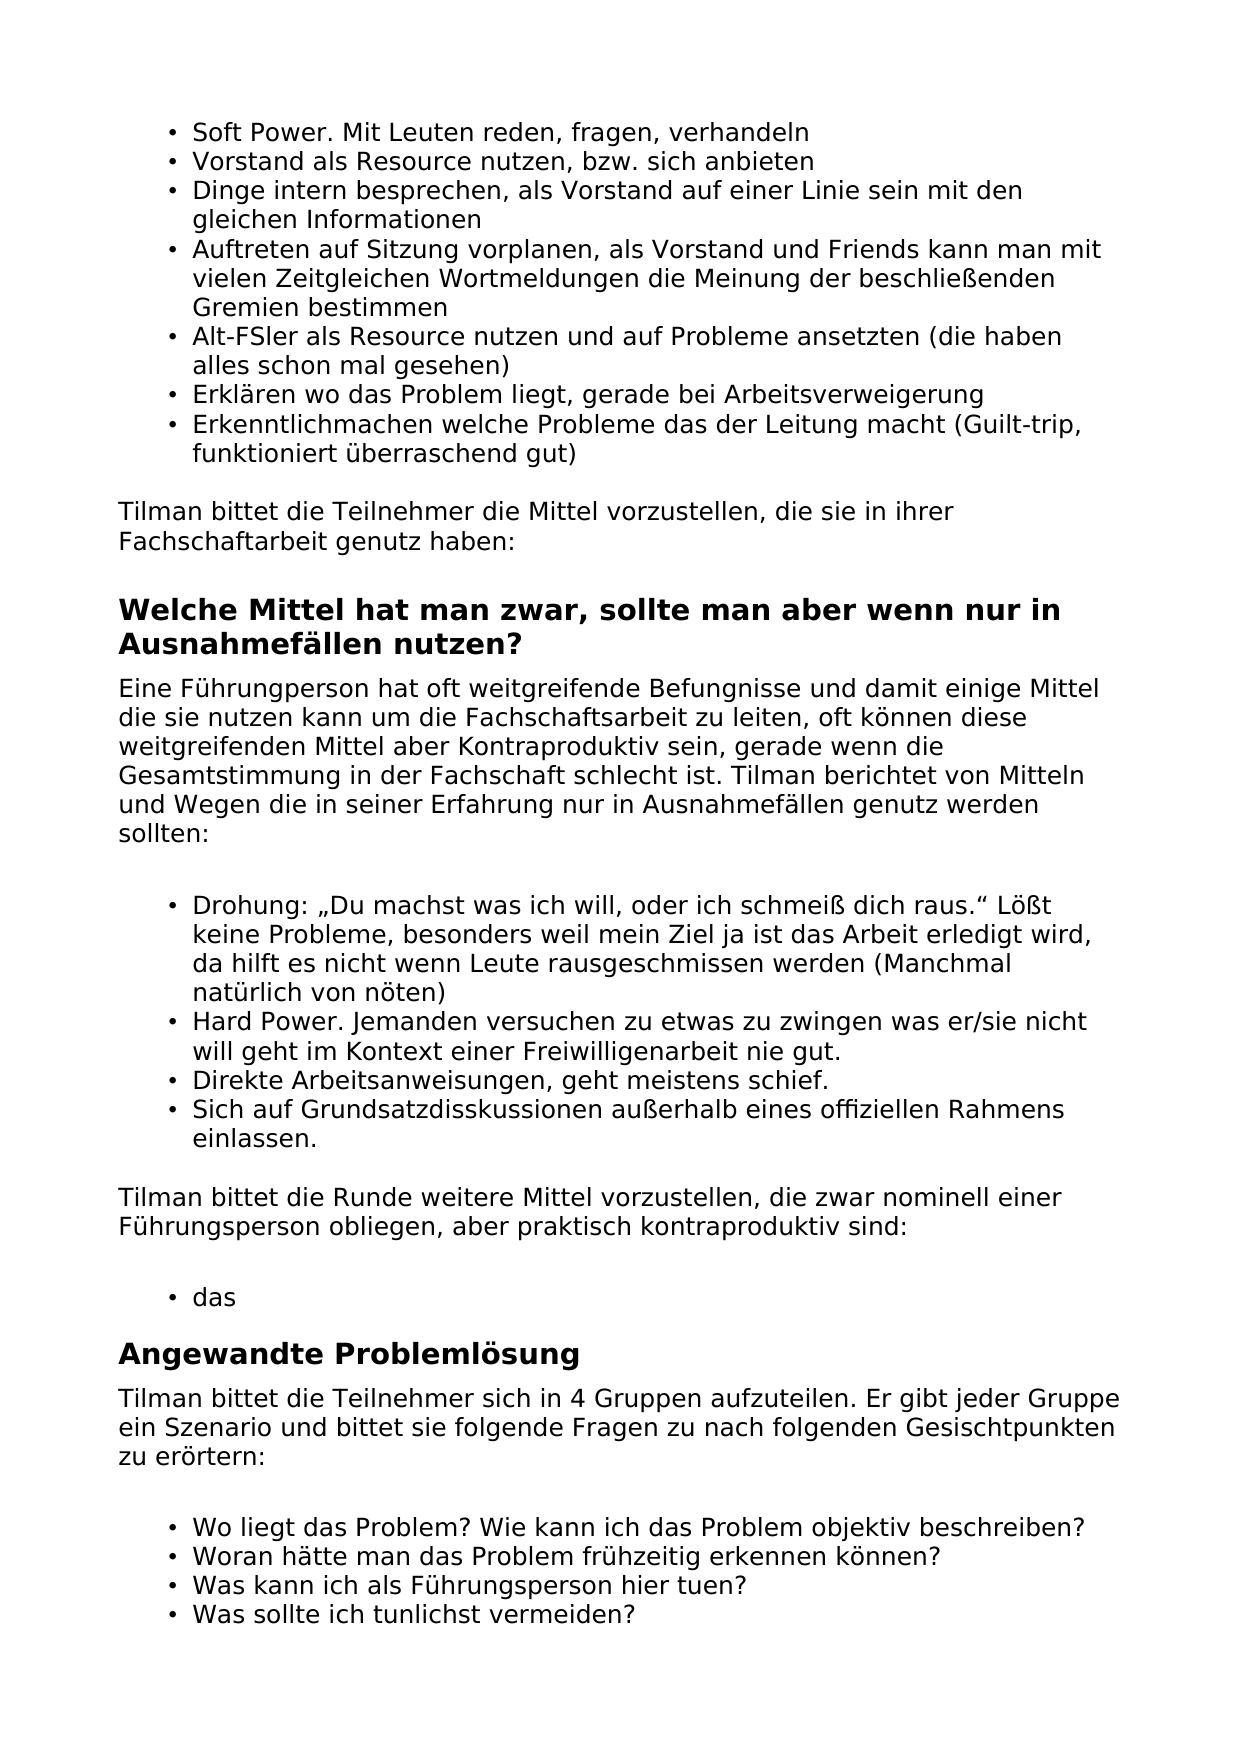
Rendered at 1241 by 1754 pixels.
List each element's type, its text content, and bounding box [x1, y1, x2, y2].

text Tilman bittet die Runde weitere Mittel vorzustellen, die zwar nominell einer Führungsperson obliegen, aber praktisch kontraproduktiv sind: [118, 1183, 1122, 1241]
list Alt-FSler als Resource nutzen und auf Probleme ansetzten (die haben alles schon mal gesehen) [177, 322, 1122, 381]
list Wo liegt das Problem? Wie kann ich das Problem objektiv beschreiben? [177, 1513, 1122, 1542]
list Was kann ich als Führungsperson hier tuen? [177, 1572, 1122, 1601]
list Auftreten auf Sitzung vorplanen, als Vorstand und Friends kann man mit vielen Zeitgleichen Wortmeldungen die Meinung der beschließenden Gremien bestimmen [177, 235, 1122, 322]
text Tilman bittet die Teilnehmer die Mittel vorzustellen, die sie in ihrer Fachschaftarbeit genutz haben: [118, 498, 1122, 556]
list Was sollte ich tunlichst vermeiden? [177, 1601, 1122, 1630]
list Hard Power. Jemanden versuchen zu etwas zu zwingen was er/sie nicht will geht im Kontext einer Freiwilligenarbeit nie gut. [177, 1007, 1122, 1066]
list Erkenntlichmachen welche Probleme das der Leitung macht (Guilt-trip, funktioniert überraschend gut) [177, 410, 1122, 468]
list Soft Power. Mit Leuten reden, fragen, verhandeln [177, 118, 1122, 147]
list Vorstand als Resource nutzen, bzw. sich anbieten [177, 147, 1122, 176]
subtitle Welche Mittel hat man zwar, sollte man aber wenn nur in Ausnahmefällen nutzen? [118, 593, 1122, 661]
subtitle Angewandte Problemlösung [118, 1337, 1122, 1371]
text Tilman bittet die Teilnehmer sich in 4 Gruppen aufzuteilen. Er gibt jeder Gruppe ein Szenario und bittet sie folgende Fragen zu nach folgenden Gesischtpunkten zu erörtern: [118, 1384, 1122, 1471]
text Eine Führungperson hat oft weitgreifende Befungnisse und damit einige Mittel die sie nutzen kann um die Fachschaftsarbeit zu leiten, oft können diese weitgreifenden Mittel aber Kontraproduktiv sein, gerade wenn die Gesamtstimmung in der Fachschaft schlecht ist. Tilman berichtet von Mitteln und Wegen die in seiner Erfahrung nur in Ausnahmefällen genutz werden sollten: [118, 674, 1122, 849]
list Drohung: „Du machst was ich will, oder ich schmeiß dich raus.“ Lößt keine Probleme, besonders weil mein Ziel ja ist das Arbeit erledigt wird, da hilft es nicht wenn Leute rausgeschmissen werden (Manchmal natürlich von nöten) [177, 891, 1122, 1007]
list das [177, 1283, 1122, 1312]
list Dinge intern besprechen, als Vorstand auf einer Linie sein mit den gleichen Informationen [177, 176, 1122, 235]
list Direkte Arbeitsanweisungen, geht meistens schief. [177, 1066, 1122, 1095]
list Erklären wo das Problem liegt, gerade bei Arbeitsverweigerung [177, 381, 1122, 410]
list Woran hätte man das Problem frühzeitig erkennen können? [177, 1542, 1122, 1572]
list Sich auf Grundsatzdisskussionen außerhalb eines offiziellen Rahmens einlassen. [177, 1095, 1122, 1153]
